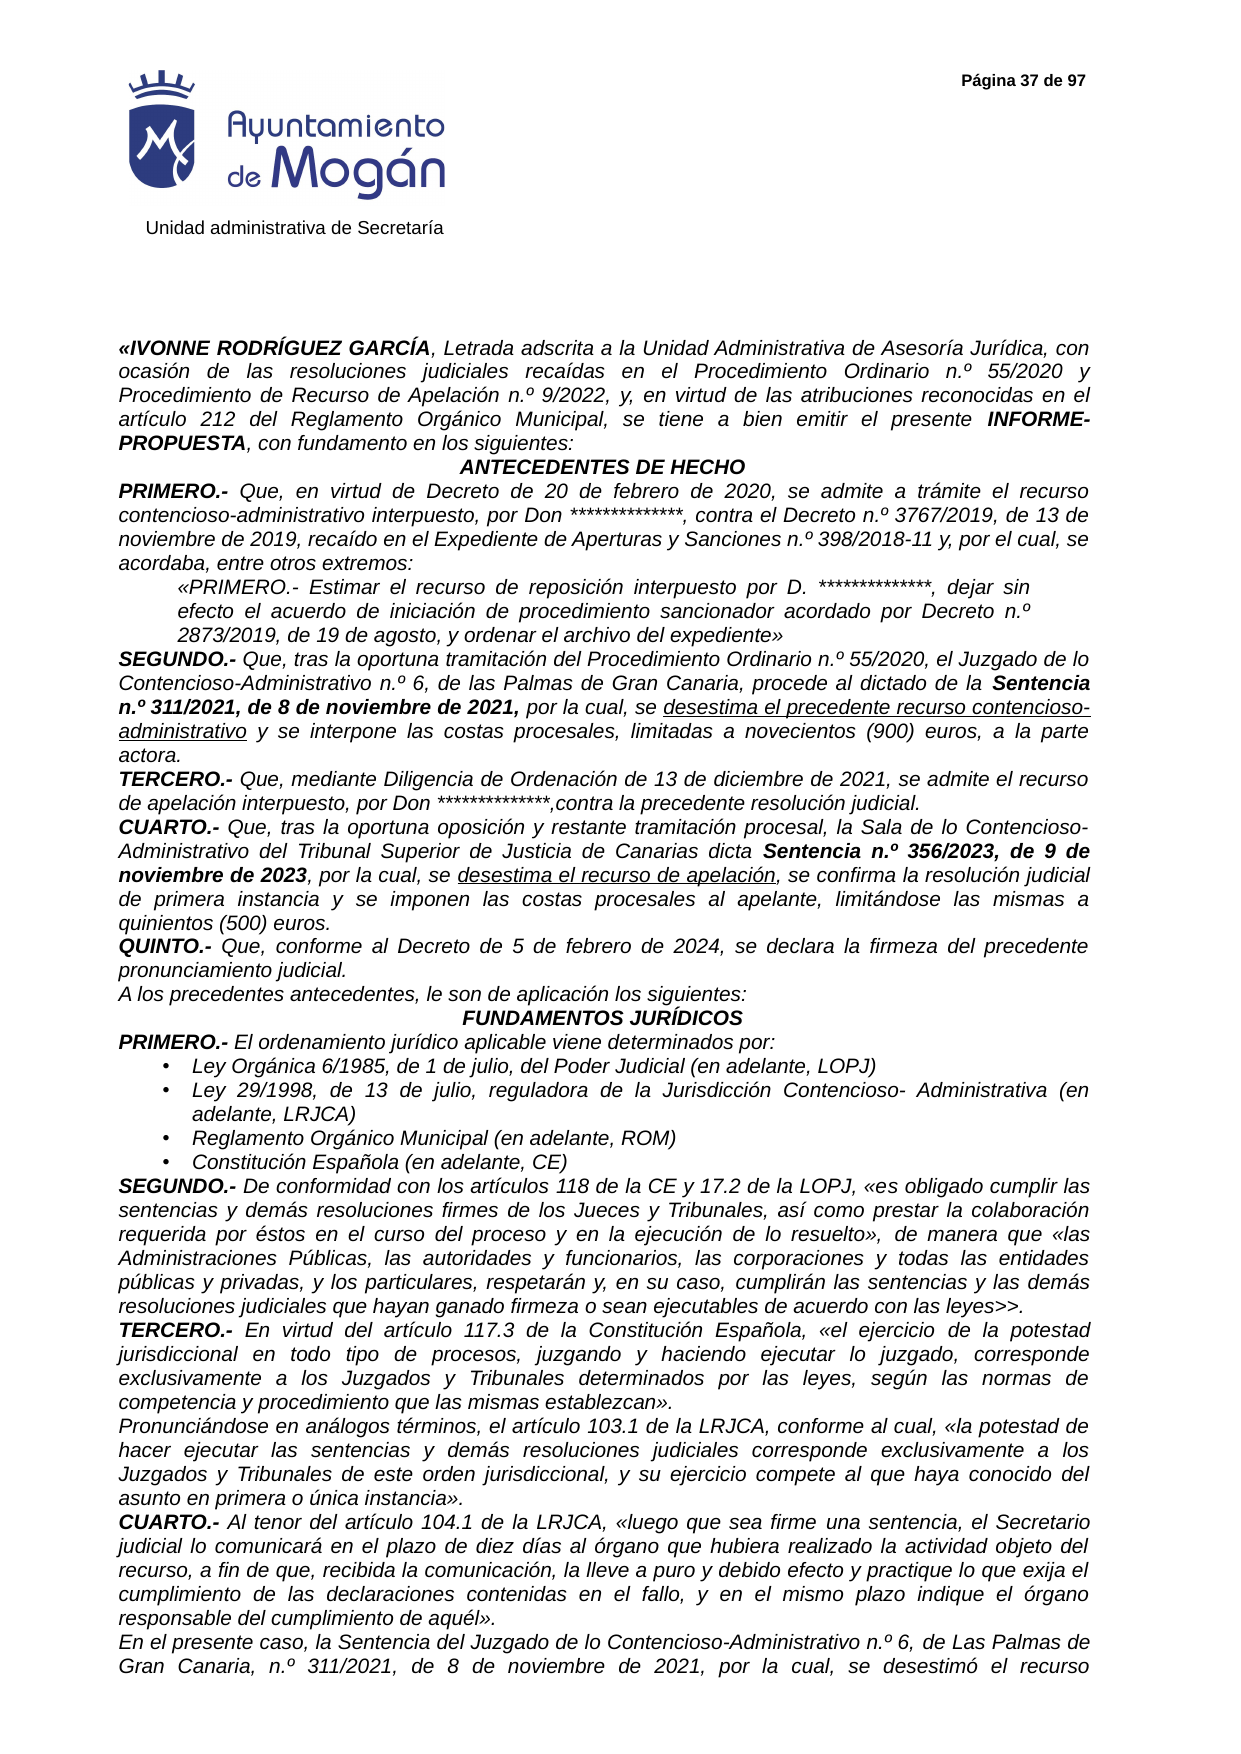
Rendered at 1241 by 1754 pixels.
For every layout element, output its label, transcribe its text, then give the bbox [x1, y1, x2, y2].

text SEGUNDO.- Que, tras la oportuna tramitación del Procedimiento Ordinario n.º 55/2020, el Juzgado de lo Contencioso-Administrativo n.º 6, de las Palmas de Gran Canaria, procede al dictado de la Sentencia n.º 311/2021, de 8 de noviembre de 2021, por la cual, se desestima el precedente recurso contencioso-administrativo y se interpone las costas procesales, limitadas a novecientos (900) euros, a la parte actora. [118, 647, 1092, 767]
text SEGUNDO.- De conformidad con los artículos 118 de la CE y 17.2 de la LOPJ, «es obligado cumplir las sentencias y demás resoluciones firmes de los Jueces y Tribunales, así como prestar la colaboración requerida por éstos en el curso del proceso y en la ejecución de lo resuelto», de manera que «las Administraciones Públicas, las autoridades y funcionarios, las corporaciones y todas las entidades públicas y privadas, y los particulares, respetarán y, en su caso, cumplirán las sentencias y las demás resoluciones judiciales que hayan ganado firmeza o sean ejecutables de acuerdo con las leyes>>. [118, 1174, 1092, 1318]
text QUINTO.- Que, conforme al Decreto de 5 de febrero de 2024, se declara la firmeza del precedente pronunciamiento judicial. [118, 934, 1092, 982]
text TERCERO.- Que, mediante Diligencia de Ordenación de 13 de diciembre de 2021, se admite el recurso de apelación interpuesto, por Don **************,contra la precedente resolución judicial. [118, 767, 1092, 814]
text «PRIMERO.- Estimar el recurso de reposición interpuesto por D. **************, dejar sin efecto el acuerdo de iniciación de procedimiento sancionador acordado por Decreto n.º 2873/2019, de 19 de agosto, y ordenar el archivo del expediente» [177, 575, 1033, 647]
picture [128, 70, 445, 206]
text TERCERO.- En virtud del artículo 117.3 de la Constitución Española, «el ejercicio de la potestad jurisdiccional en todo tipo de procesos, juzgando y haciendo ejecutar lo juzgado, corresponde exclusivamente a los Juzgados y Tribunales determinados por las leyes, según las normas de competencia y procedimiento que las mismas establezcan». [118, 1318, 1092, 1414]
text FUNDAMENTOS JURÍDICOS [118, 1006, 1092, 1030]
text CUARTO.- Que, tras la oportuna oposición y restante tramitación procesal, la Sala de lo Contencioso-Administrativo del Tribunal Superior de Justicia de Canarias dicta Sentencia n.º 356/2023, de 9 de noviembre de 2023, por la cual, se desestima el recurso de apelación, se confirma la resolución judicial de primera instancia y se imponen las costas procesales al apelante, limitándose las mismas a quinientos (500) euros. [118, 814, 1092, 934]
text PRIMERO.- El ordenamiento jurídico aplicable viene determinados por: [118, 1030, 1092, 1054]
list Ley 29/1998, de 13 de julio, reguladora de la Jurisdicción Contencioso- Administrativa (en adelante, LRJCA) [162, 1078, 1092, 1126]
text En el presente caso, la Sentencia del Juzgado de lo Contencioso-Administrativo n.º 6, de Las Palmas de Gran Canaria, n.º 311/2021, de 8 de noviembre de 2021, por la cual, se desestimó el recurso [118, 1629, 1092, 1677]
list Reglamento Orgánico Municipal (en adelante, ROM) [162, 1126, 1092, 1150]
text Pronunciándose en análogos términos, el artículo 103.1 de la LRJCA, conforme al cual, «la potestad de hacer ejecutar las sentencias y demás resoluciones judiciales corresponde exclusivamente a los Juzgados y Tribunales de este orden jurisdiccional, y su ejercicio compete al que haya conocido del asunto en primera o única instancia». [118, 1414, 1092, 1510]
text ANTECEDENTES DE HECHO [118, 455, 1092, 479]
list Constitución Española (en adelante, CE) [162, 1150, 1092, 1174]
text CUARTO.- Al tenor del artículo 104.1 de la LRJCA, «luego que sea firme una sentencia, el Secretario judicial lo comunicará en el plazo de diez días al órgano que hubiera realizado la actividad objeto del recurso, a fin de que, recibida la comunicación, la lleve a puro y debido efecto y practique lo que exija el cumplimiento de las declaraciones contenidas en el fallo, y en el mismo plazo indique el órgano responsable del cumplimiento de aquél». [118, 1510, 1092, 1629]
text A los precedentes antecedentes, le son de aplicación los siguientes: [118, 982, 1092, 1006]
text «IVONNE RODRÍGUEZ GARCÍA, Letrada adscrita a la Unidad Administrativa de Asesoría Jurídica, con ocasión de las resoluciones judiciales recaídas en el Procedimiento Ordinario n.º 55/2020 y Procedimiento de Recurso de Apelación n.º 9/2022, y, en virtud de las atribuciones reconocidas en el artículo 212 del Reglamento Orgánico Municipal, se tiene a bien emitir el presente INFORME-PROPUESTA, con fundamento en los siguientes: [118, 335, 1092, 455]
list Ley Orgánica 6/1985, de 1 de julio, del Poder Judicial (en adelante, LOPJ) [162, 1054, 1092, 1078]
text PRIMERO.- Que, en virtud de Decreto de 20 de febrero de 2020, se admite a trámite el recurso contencioso-administrativo interpuesto, por Don **************, contra el Decreto n.º 3767/2019, de 13 de noviembre de 2019, recaído en el Expediente de Aperturas y Sanciones n.º 398/2018-11 y, por el cual, se acordaba, entre otros extremos: [118, 479, 1092, 575]
